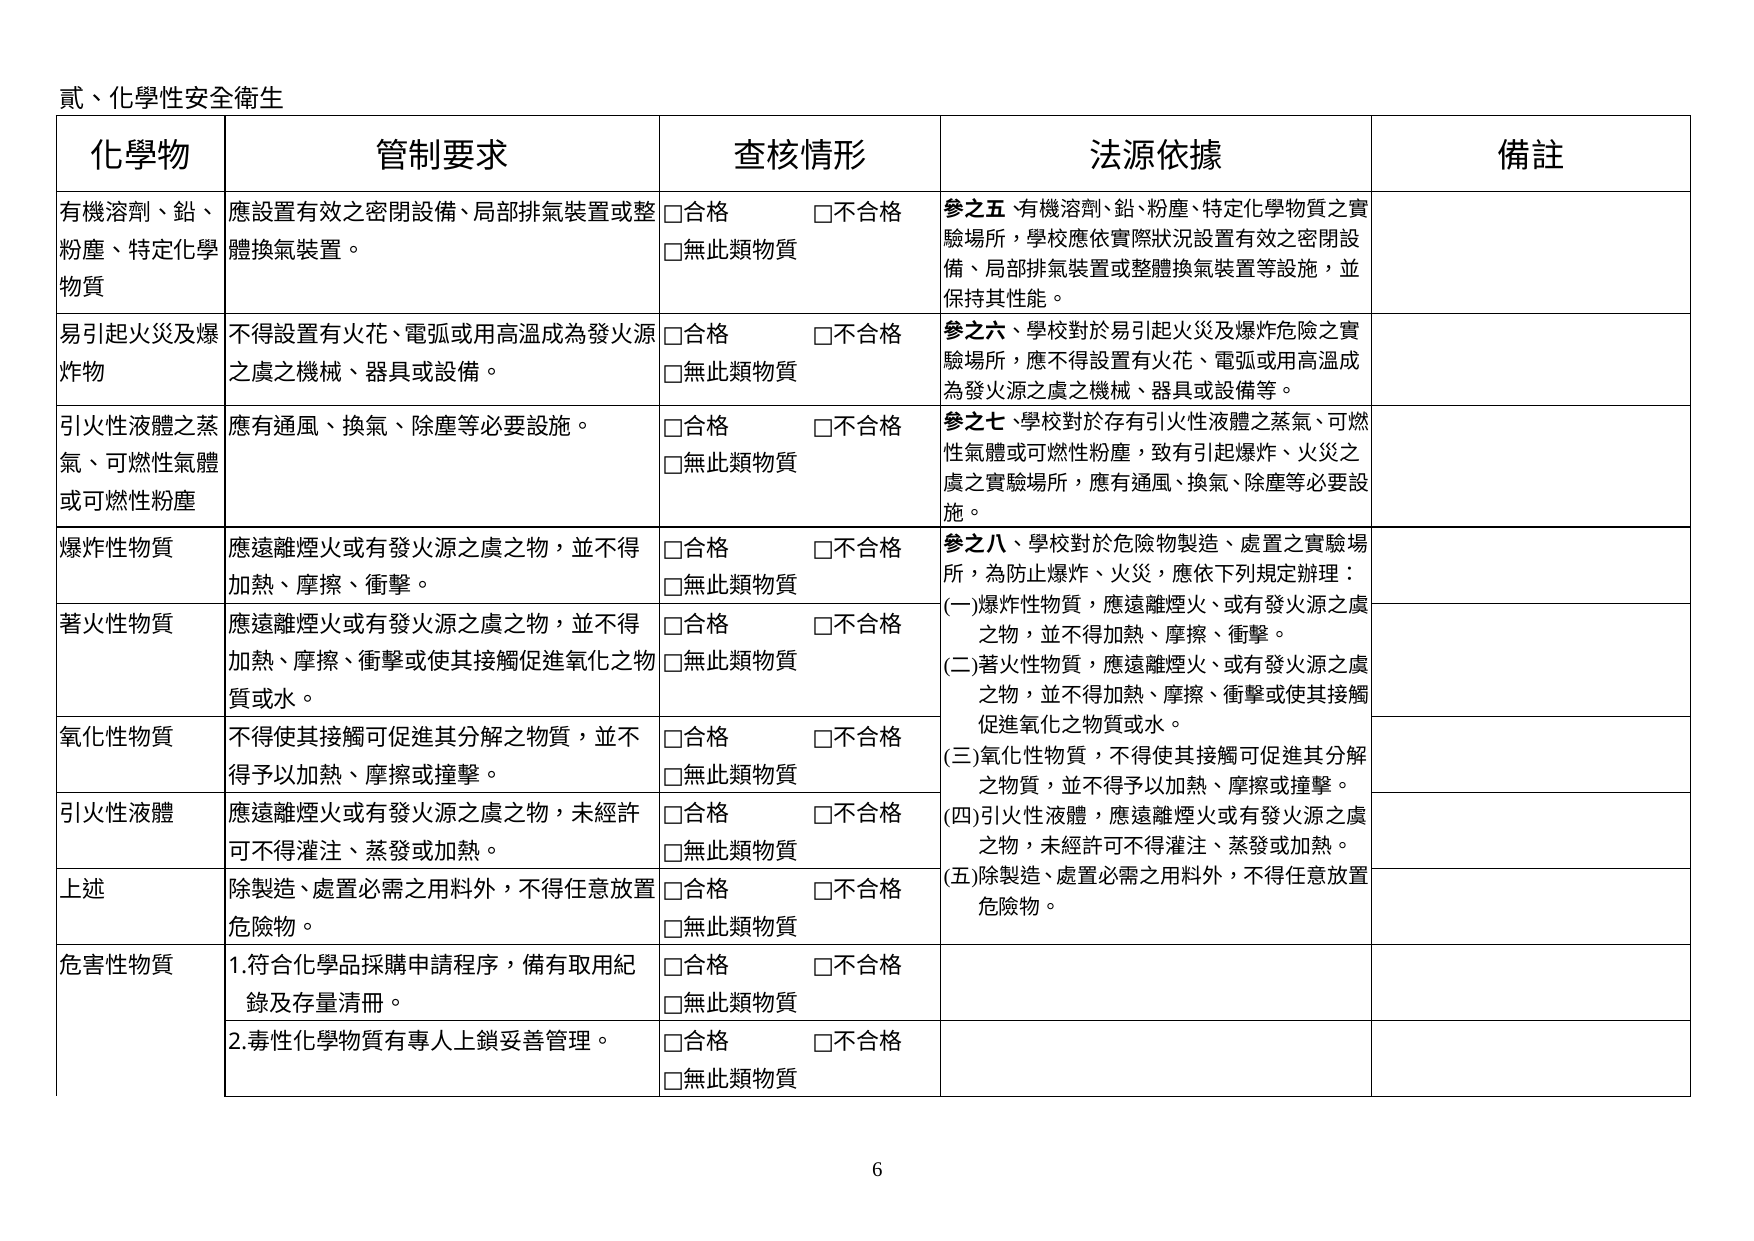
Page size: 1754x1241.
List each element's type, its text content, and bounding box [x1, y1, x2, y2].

table_cell □不合格 [809, 528, 940, 602]
table_header 化學物 [57, 116, 224, 191]
table_cell □合格 □無此類物質 [660, 793, 809, 868]
table_cell [1372, 528, 1690, 602]
table_cell □不合格 [809, 406, 940, 526]
table_header 備註 [1372, 116, 1690, 191]
table_cell [1372, 717, 1690, 792]
table_cell [1372, 793, 1690, 868]
table_cell 參之五、有機溶劑、鉛、粉塵、特定化學物質之實驗場所，學校應依實際狀況設置有效之密閉設備、局部排氣裝置或整體換氣裝置等設施，並保持其性能。 [941, 192, 1371, 313]
table_cell 有機溶劑、鉛、粉塵、特定化學物質 [57, 192, 224, 313]
table_cell 應遠離煙火或有發火源之虞之物，未經許可不得灌注、蒸發或加熱。 [226, 793, 659, 868]
table_cell □不合格 [809, 869, 940, 944]
table_cell 氧化性物質 [57, 717, 224, 792]
table_cell □合格 □無此類物質 [660, 314, 809, 404]
table_cell [1372, 604, 1690, 716]
table_cell 不得使其接觸可促進其分解之物質，並不得予以加熱、摩擦或撞擊。 [226, 717, 659, 792]
table_cell [1372, 1021, 1690, 1096]
table_cell □合格 □無此類物質 [660, 604, 809, 716]
table_cell □不合格 [809, 793, 940, 868]
table_cell 除製造、處置必需之用料外，不得任意放置危險物。 [226, 869, 659, 944]
table_cell 引火性液體之蒸氣、可燃性氣體或可燃性粉塵 [57, 406, 224, 526]
table_cell □合格 □無此類物質 [660, 192, 809, 313]
table_cell □不合格 [809, 945, 940, 1020]
table_cell 應遠離煙火或有發火源之虞之物，並不得加熱、摩擦、衝擊或使其接觸促進氧化之物質或水。 [226, 604, 659, 716]
table_cell 上述 [57, 869, 224, 944]
table_cell □合格 □無此類物質 [660, 869, 809, 944]
table_cell □不合格 [809, 604, 940, 716]
table_cell 參之八、學校對於危險物製造、處置之實驗場所，為防止爆炸、火災，應依下列規定辦理： (一)爆炸性物質，應遠離煙火、或有發火源之虞之物，並不得加熱、摩擦、衝擊。 (二)著火性物質，應遠離煙火、或有發火源之虞之物，並不得加熱、摩擦、衝擊或使其接觸促進氧化之物質或水。 (三)氧化性物質，不得使其接觸可促進其分解之物質，並不得予以加熱、摩擦或撞擊。 (四)引火性液體，應遠離煙火或有發火源之虞之物，未經許可不得灌注、蒸發或加熱。 (五)除製造、處置必需之用料外，不得任意放置危險物。 [941, 528, 1371, 944]
text 貳、化學性安全衛生 [59, 77, 1695, 115]
table_cell 參之七、學校對於存有引火性液體之蒸氣、可燃性氣體或可燃性粉塵，致有引起爆炸、火災之虞之實驗場所，應有通風、換氣、除塵等必要設施。 [941, 406, 1371, 526]
table_cell [941, 945, 1371, 1020]
table_cell [1372, 314, 1690, 404]
table_cell [1372, 406, 1690, 526]
table_header 查核情形 [660, 116, 940, 191]
table_cell □不合格 [809, 192, 940, 313]
table_cell [1372, 192, 1690, 313]
table_cell 應遠離煙火或有發火源之虞之物，並不得加熱、摩擦、衝擊。 [226, 528, 659, 602]
table_cell □合格 □無此類物質 [660, 945, 809, 1020]
table_cell □不合格 [809, 314, 940, 404]
table_cell □合格 □無此類物質 [660, 1021, 809, 1096]
table_cell □合格 □無此類物質 [660, 717, 809, 792]
table_cell [1372, 869, 1690, 944]
table_cell 應有通風、換氣、除塵等必要設施。 [226, 406, 659, 526]
table_cell □合格 □無此類物質 [660, 528, 809, 602]
table_cell □合格 □無此類物質 [660, 406, 809, 526]
table_cell 參之六、學校對於易引起火災及爆炸危險之實驗場所，應不得設置有火花、電弧或用高溫成為發火源之虞之機械、器具或設備等。 [941, 314, 1371, 404]
table_cell [1372, 945, 1690, 1020]
table_cell [57, 1020, 224, 1096]
table_header 法源依據 [941, 116, 1371, 191]
table_cell 不得設置有火花、電弧或用高溫成為發火源之虞之機械、器具或設備。 [226, 314, 659, 404]
table_cell 危害性物質 [57, 945, 224, 1020]
table_header 管制要求 [226, 116, 659, 191]
table_cell 著火性物質 [57, 604, 224, 716]
table_cell 引火性液體 [57, 793, 224, 868]
table_cell 易引起火災及爆炸物 [57, 314, 224, 404]
table_cell 爆炸性物質 [57, 528, 224, 602]
table_cell [941, 1021, 1371, 1096]
table_cell 1.符合化學品採購申請程序，備有取用紀錄及存量清冊。 [226, 945, 659, 1020]
table_cell 2.毒性化學物質有專人上鎖妥善管理。 [226, 1021, 659, 1096]
table_cell 應設置有效之密閉設備、局部排氣裝置或整體換氣裝置。 [226, 192, 659, 313]
table_cell □不合格 [809, 1021, 940, 1096]
table_cell □不合格 [809, 717, 940, 792]
